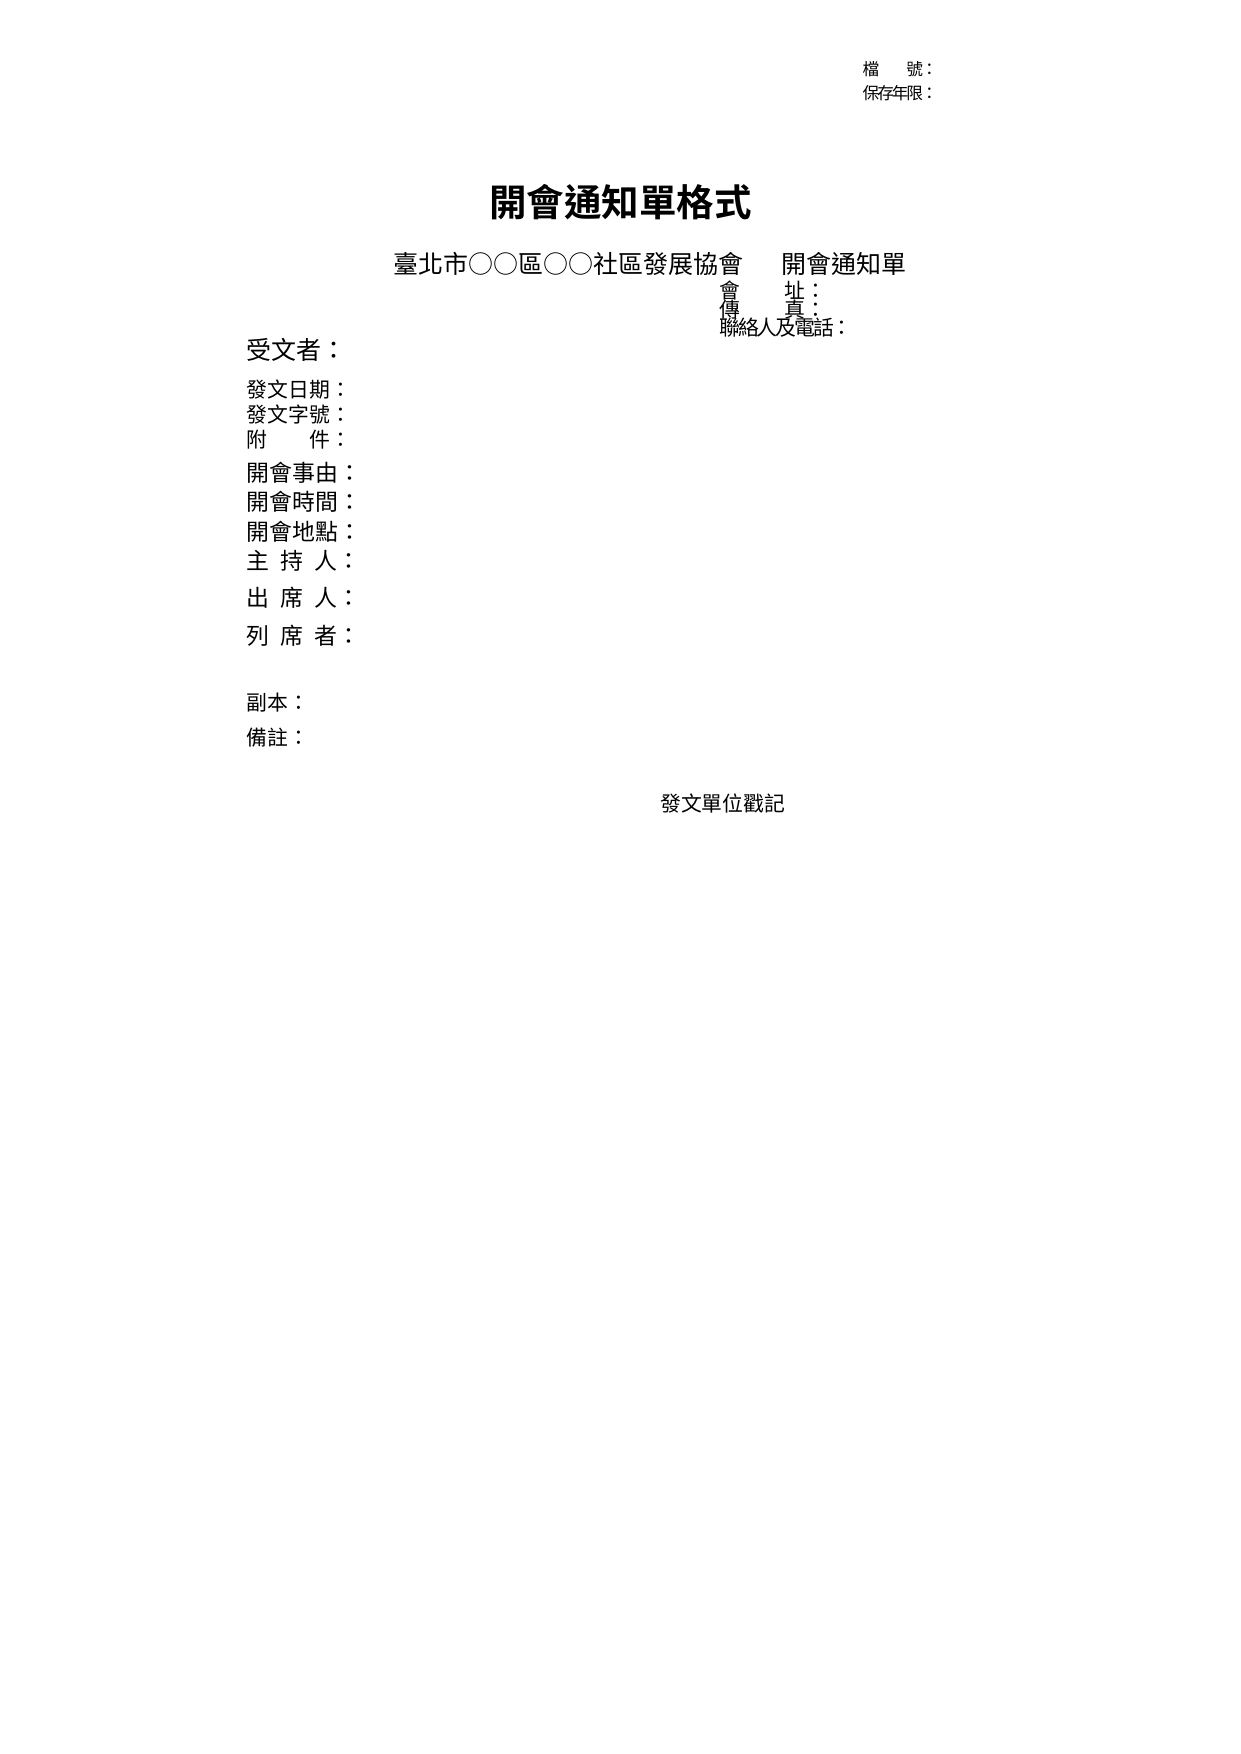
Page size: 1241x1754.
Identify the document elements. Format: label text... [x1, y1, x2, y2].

text 備註： [247, 725, 1053, 750]
text 開會地點： [247, 517, 1053, 546]
text 主持人： [247, 546, 1053, 575]
text 臺北市○○區○○社區發展協會 開會通知單 [247, 221, 1053, 283]
text 開會事由： [247, 458, 1053, 487]
text 傳真： [724, 302, 793, 321]
text 列席者： [247, 621, 1053, 650]
text 開會通知單格式 [187, 104, 1053, 221]
text 發文單位戳記 [660, 787, 1053, 818]
text 傳真： [789, 315, 804, 321]
text 會址： [719, 283, 1053, 302]
text 保存年限： [862, 80, 967, 104]
text 出席人： [247, 583, 1053, 612]
text 發文字號： [247, 402, 1053, 427]
text 附 件： [247, 427, 1053, 452]
text 檔 號： [862, 56, 967, 80]
text 開會時間： [247, 487, 1053, 517]
text 傳真： [795, 302, 1053, 321]
text 發文日期： [247, 377, 1053, 402]
text 聯絡人及電話： [719, 321, 1053, 339]
text 受文者： [247, 339, 1053, 364]
text 傳真： [719, 302, 723, 321]
text 副本： [247, 687, 1053, 717]
